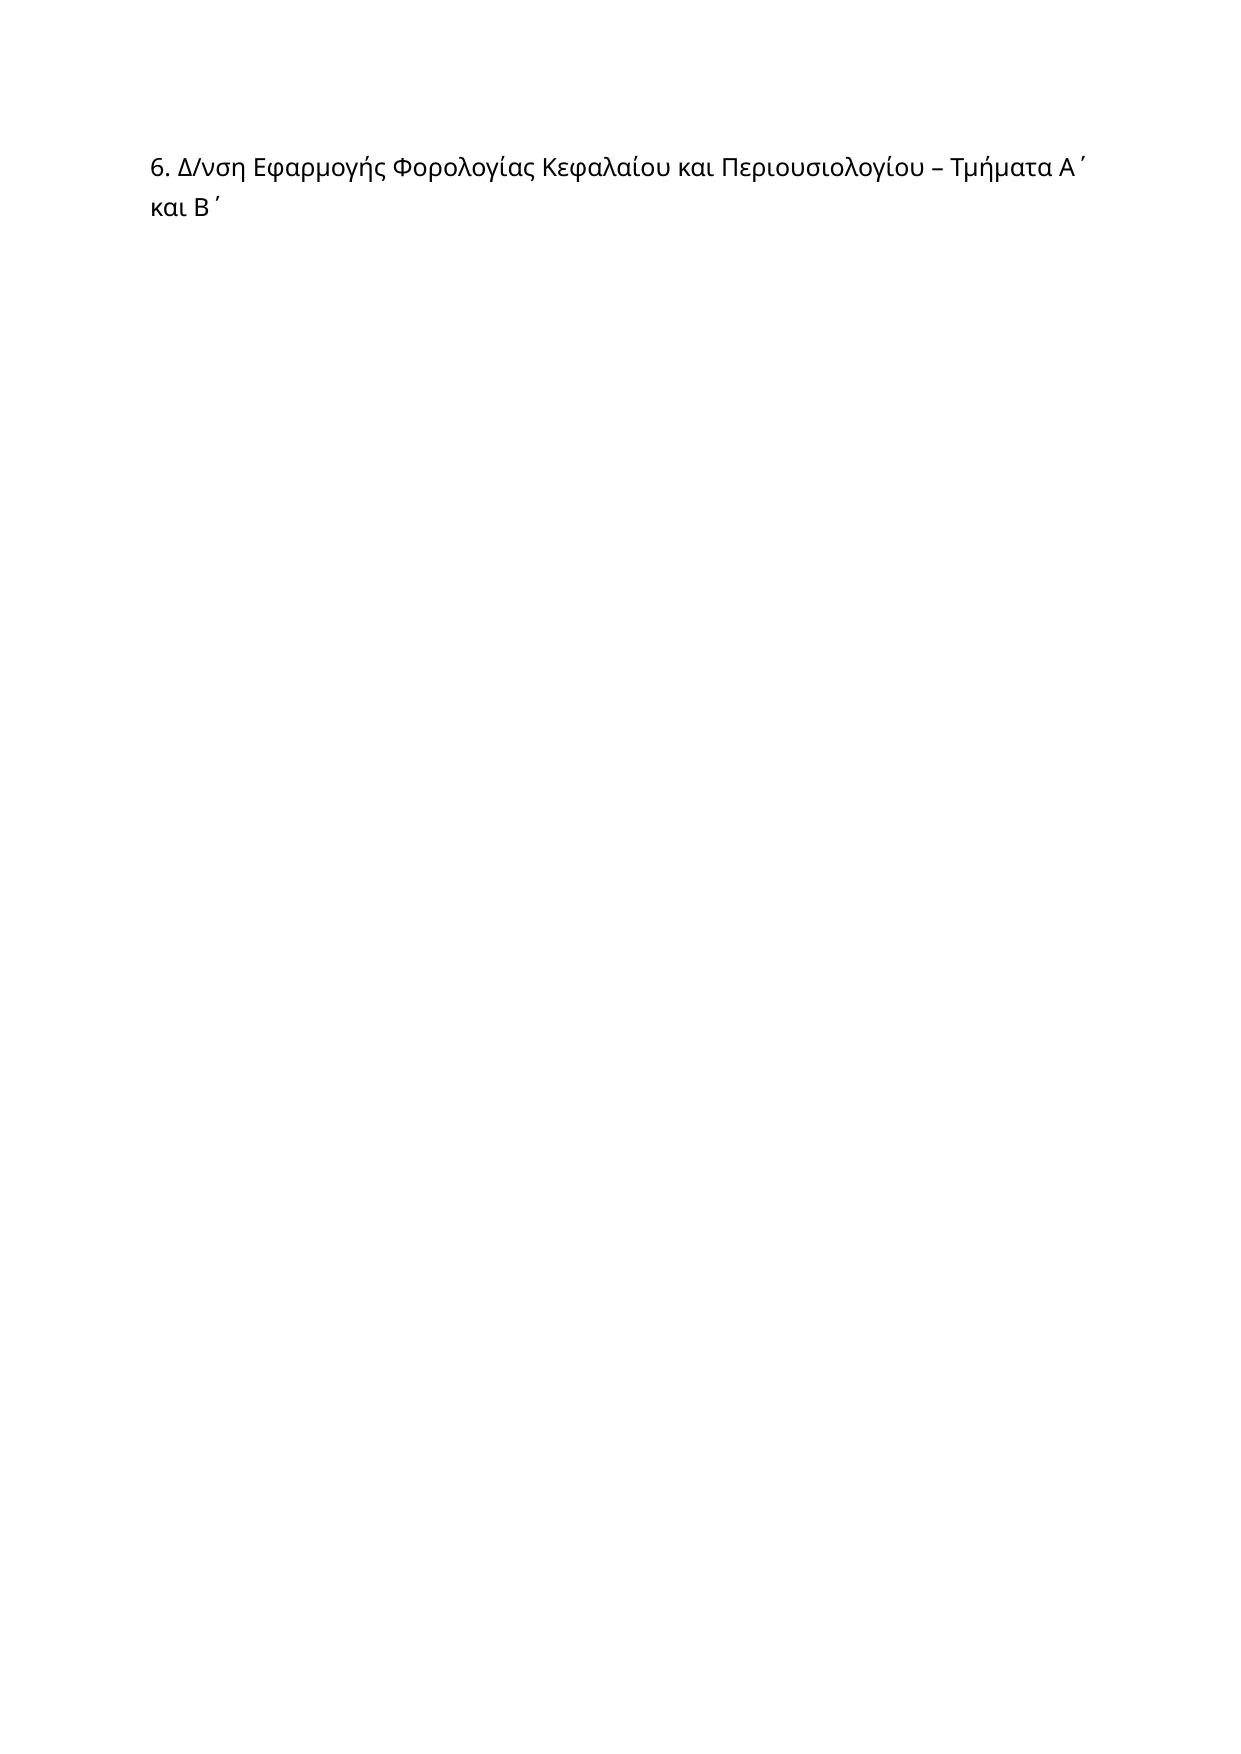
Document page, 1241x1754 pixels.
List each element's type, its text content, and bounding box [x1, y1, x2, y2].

text 6. Δ/νση Εφαρμογής Φορολογίας Κεφαλαίου και Περιουσιολογίου – Τμήματα Α΄ και Β΄ [150, 150, 1090, 223]
